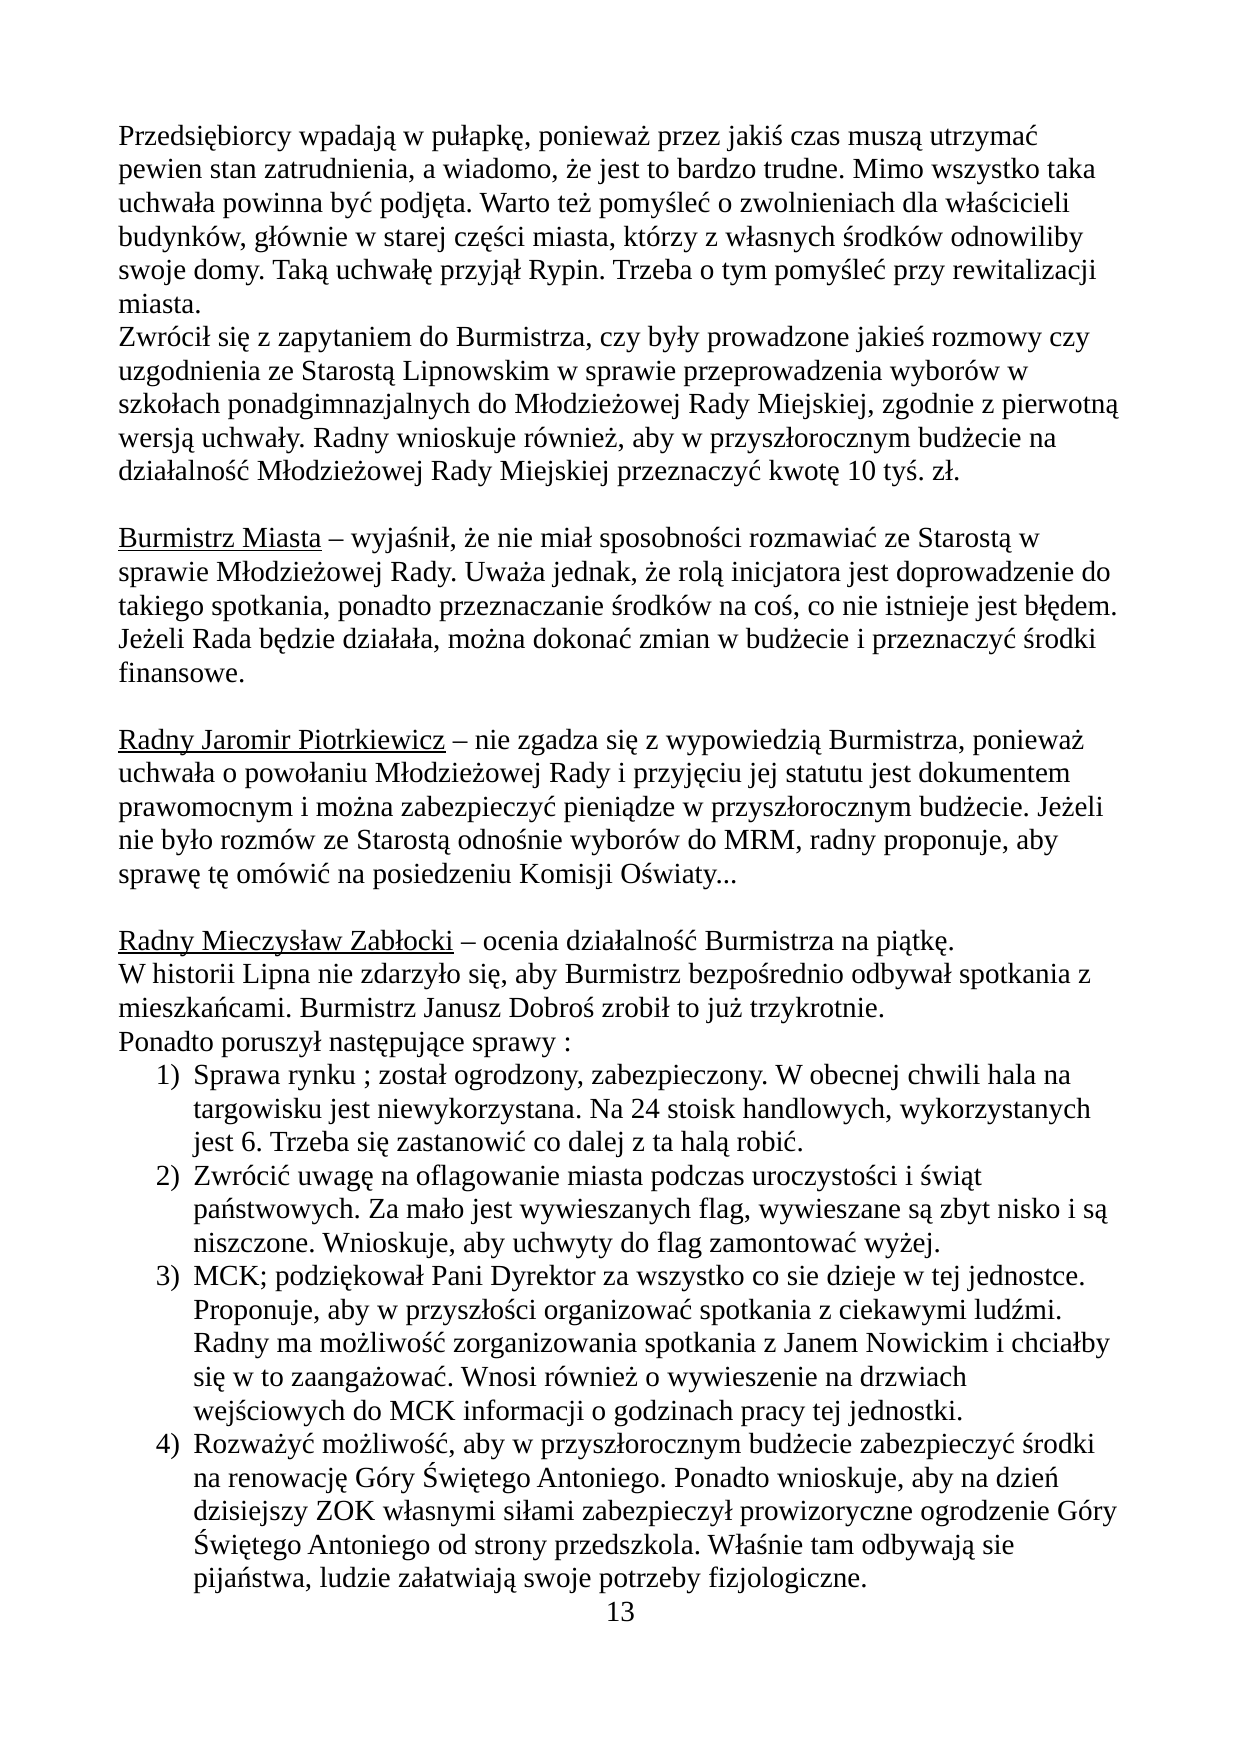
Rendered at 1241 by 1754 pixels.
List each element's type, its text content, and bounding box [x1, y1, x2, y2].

text Przedsiębiorcy wpadają w pułapkę, ponieważ przez jakiś czas muszą utrzymać pewien stan zatrudnienia, a wiadomo, że jest to bardzo trudne. Mimo wszystko taka uchwała powinna być podjęta. Warto też pomyśleć o zwolnieniach dla właścicieli budynków, głównie w starej części miasta, którzy z własnych środków odnowiliby swoje domy. Taką uchwałę przyjął Rypin. Trzeba o tym pomyśleć przy rewitalizacji miasta. [118, 118, 1122, 319]
list Rozważyć możliwość, aby w przyszłorocznym budżecie zabezpieczyć środki na renowację Góry Świętego Antoniego. Ponadto wnioskuje, aby na dzień dzisiejszy ZOK własnymi siłami zabezpieczył prowizoryczne ogrodzenie Góry Świętego Antoniego od strony przedszkola. Właśnie tam odbywają sie pijaństwa, ludzie załatwiają swoje potrzeby fizjologiczne. [156, 1426, 1122, 1594]
text Radny Mieczysław Zabłocki – ocenia działalność Burmistrza na piątkę. W historii Lipna nie zdarzyło się, aby Burmistrz bezpośrednio odbywał spotkania z mieszkańcami. Burmistrz Janusz Dobroś zrobił to już trzykrotnie. [118, 923, 1122, 1024]
text Burmistrz Miasta – wyjaśnił, że nie miał sposobności rozmawiać ze Starostą w sprawie Młodzieżowej Rady. Uważa jednak, że rolą inicjatora jest doprowadzenie do takiego spotkania, ponadto przeznaczanie środków na coś, co nie istnieje jest błędem. Jeżeli Rada będzie działała, można dokonać zmian w budżecie i przeznaczyć środki finansowe. [118, 521, 1122, 688]
text Zwrócił się z zapytaniem do Burmistrza, czy były prowadzone jakieś rozmowy czy uzgodnienia ze Starostą Lipnowskim w sprawie przeprowadzenia wyborów w szkołach ponadgimnazjalnych do Młodzieżowej Rady Miejskiej, zgodnie z pierwotną wersją uchwały. Radny wnioskuje również, aby w przyszłorocznym budżecie na działalność Młodzieżowej Rady Miejskiej przeznaczyć kwotę 10 tyś. zł. [118, 319, 1122, 487]
list Sprawa rynku ; został ogrodzony, zabezpieczony. W obecnej chwili hala na targowisku jest niewykorzystana. Na 24 stoisk handlowych, wykorzystanych jest 6. Trzeba się zastanowić co dalej z ta halą robić. [156, 1057, 1122, 1158]
text Radny Jaromir Piotrkiewicz – nie zgadza się z wypowiedzią Burmistrza, ponieważ uchwała o powołaniu Młodzieżowej Rady i przyjęciu jej statutu jest dokumentem prawomocnym i można zabezpieczyć pieniądze w przyszłorocznym budżecie. Jeżeli nie było rozmów ze Starostą odnośnie wyborów do MRM, radny proponuje, aby sprawę tę omówić na posiedzeniu Komisji Oświaty... [118, 722, 1122, 889]
list Zwrócić uwagę na oflagowanie miasta podczas uroczystości i świąt państwowych. Za mało jest wywieszanych flag, wywieszane są zbyt nisko i są niszczone. Wnioskuje, aby uchwyty do flag zamontować wyżej. [156, 1158, 1122, 1258]
list MCK; podziękował Pani Dyrektor za wszystko co sie dzieje w tej jednostce. Proponuje, aby w przyszłości organizować spotkania z ciekawymi ludźmi. Radny ma możliwość zorganizowania spotkania z Janem Nowickim i chciałby się w to zaangażować. Wnosi również o wywieszenie na drzwiach wejściowych do MCK informacji o godzinach pracy tej jednostki. [156, 1258, 1122, 1426]
text Ponadto poruszył następujące sprawy : [118, 1024, 1122, 1057]
text 16 [118, 1594, 1122, 1627]
